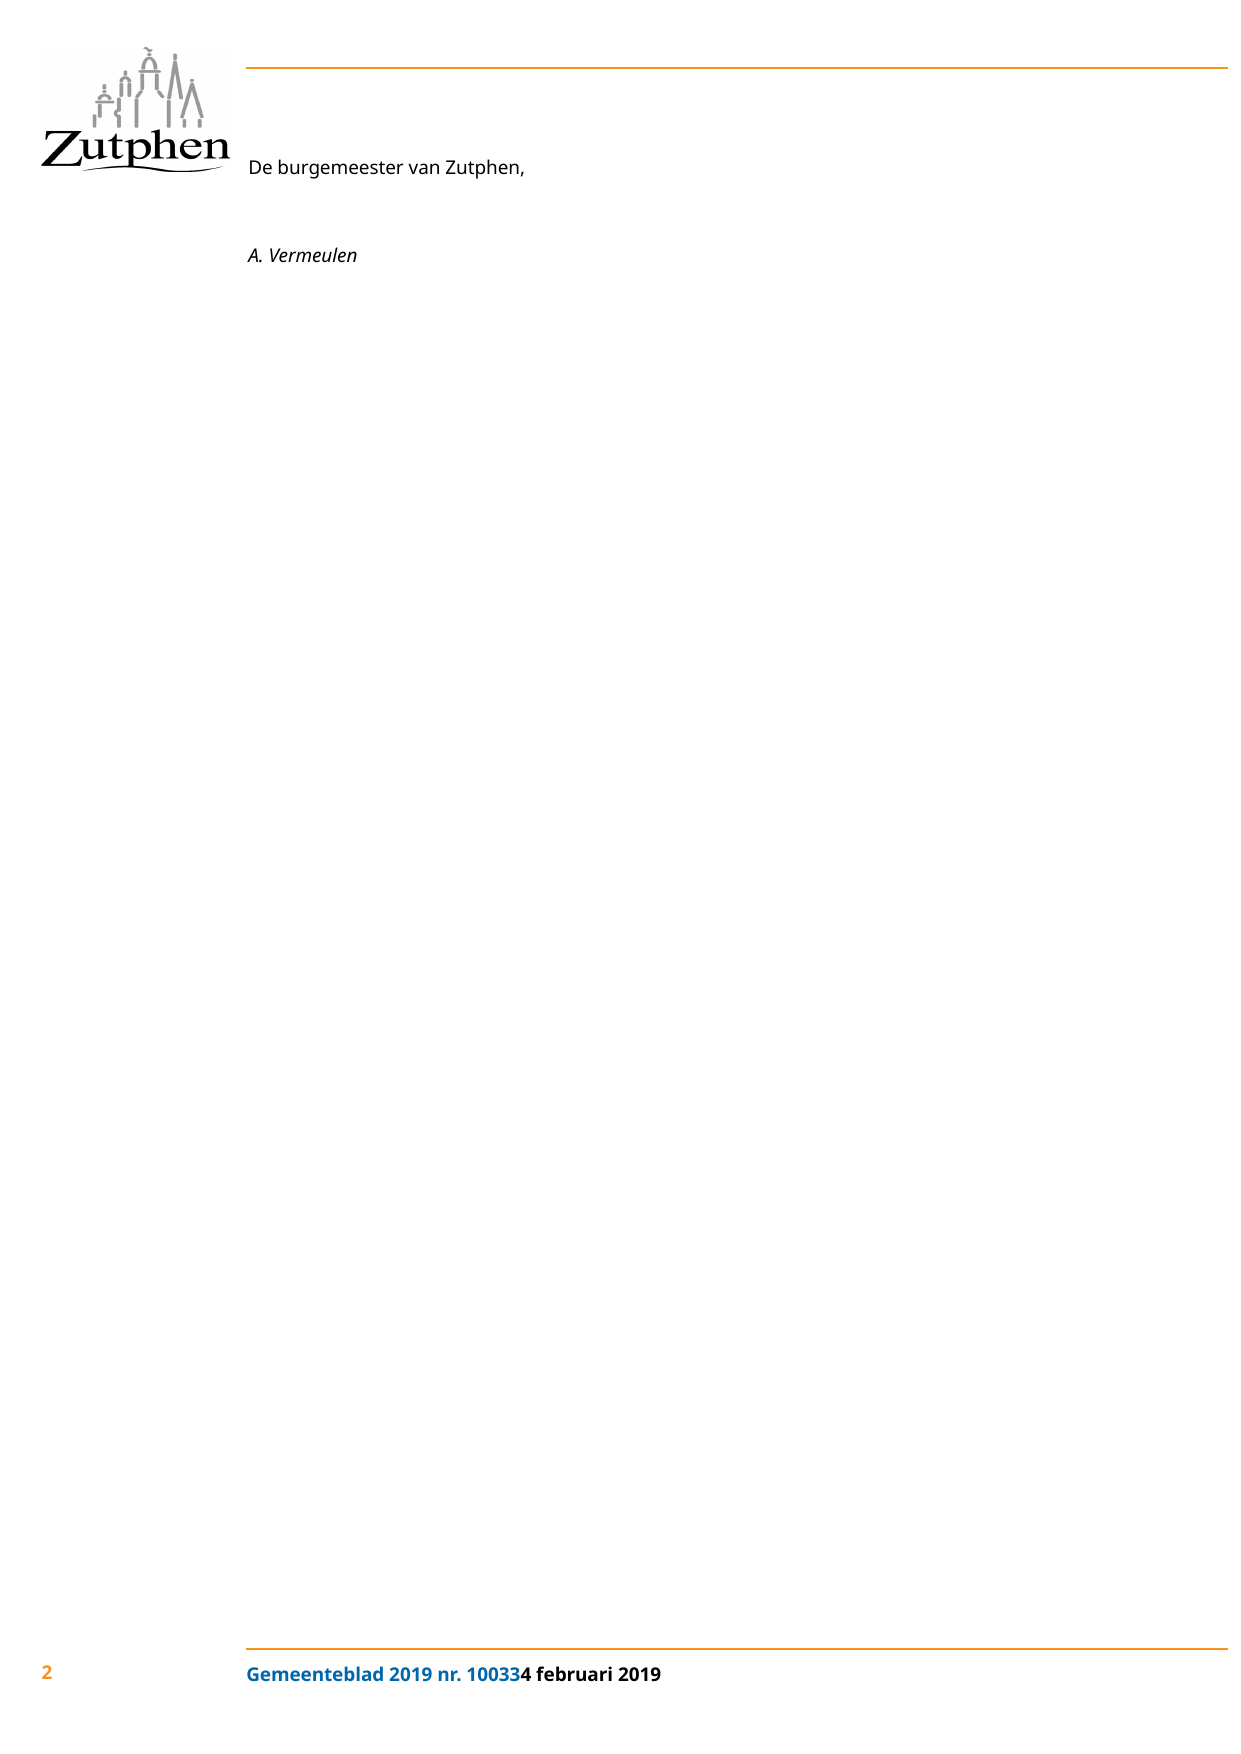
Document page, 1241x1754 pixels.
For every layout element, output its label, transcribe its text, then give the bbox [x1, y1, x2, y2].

text A. Vermeulen [248, 243, 1152, 268]
text De burgemeester van Zutphen, [248, 154, 1152, 180]
picture [41, 47, 231, 172]
